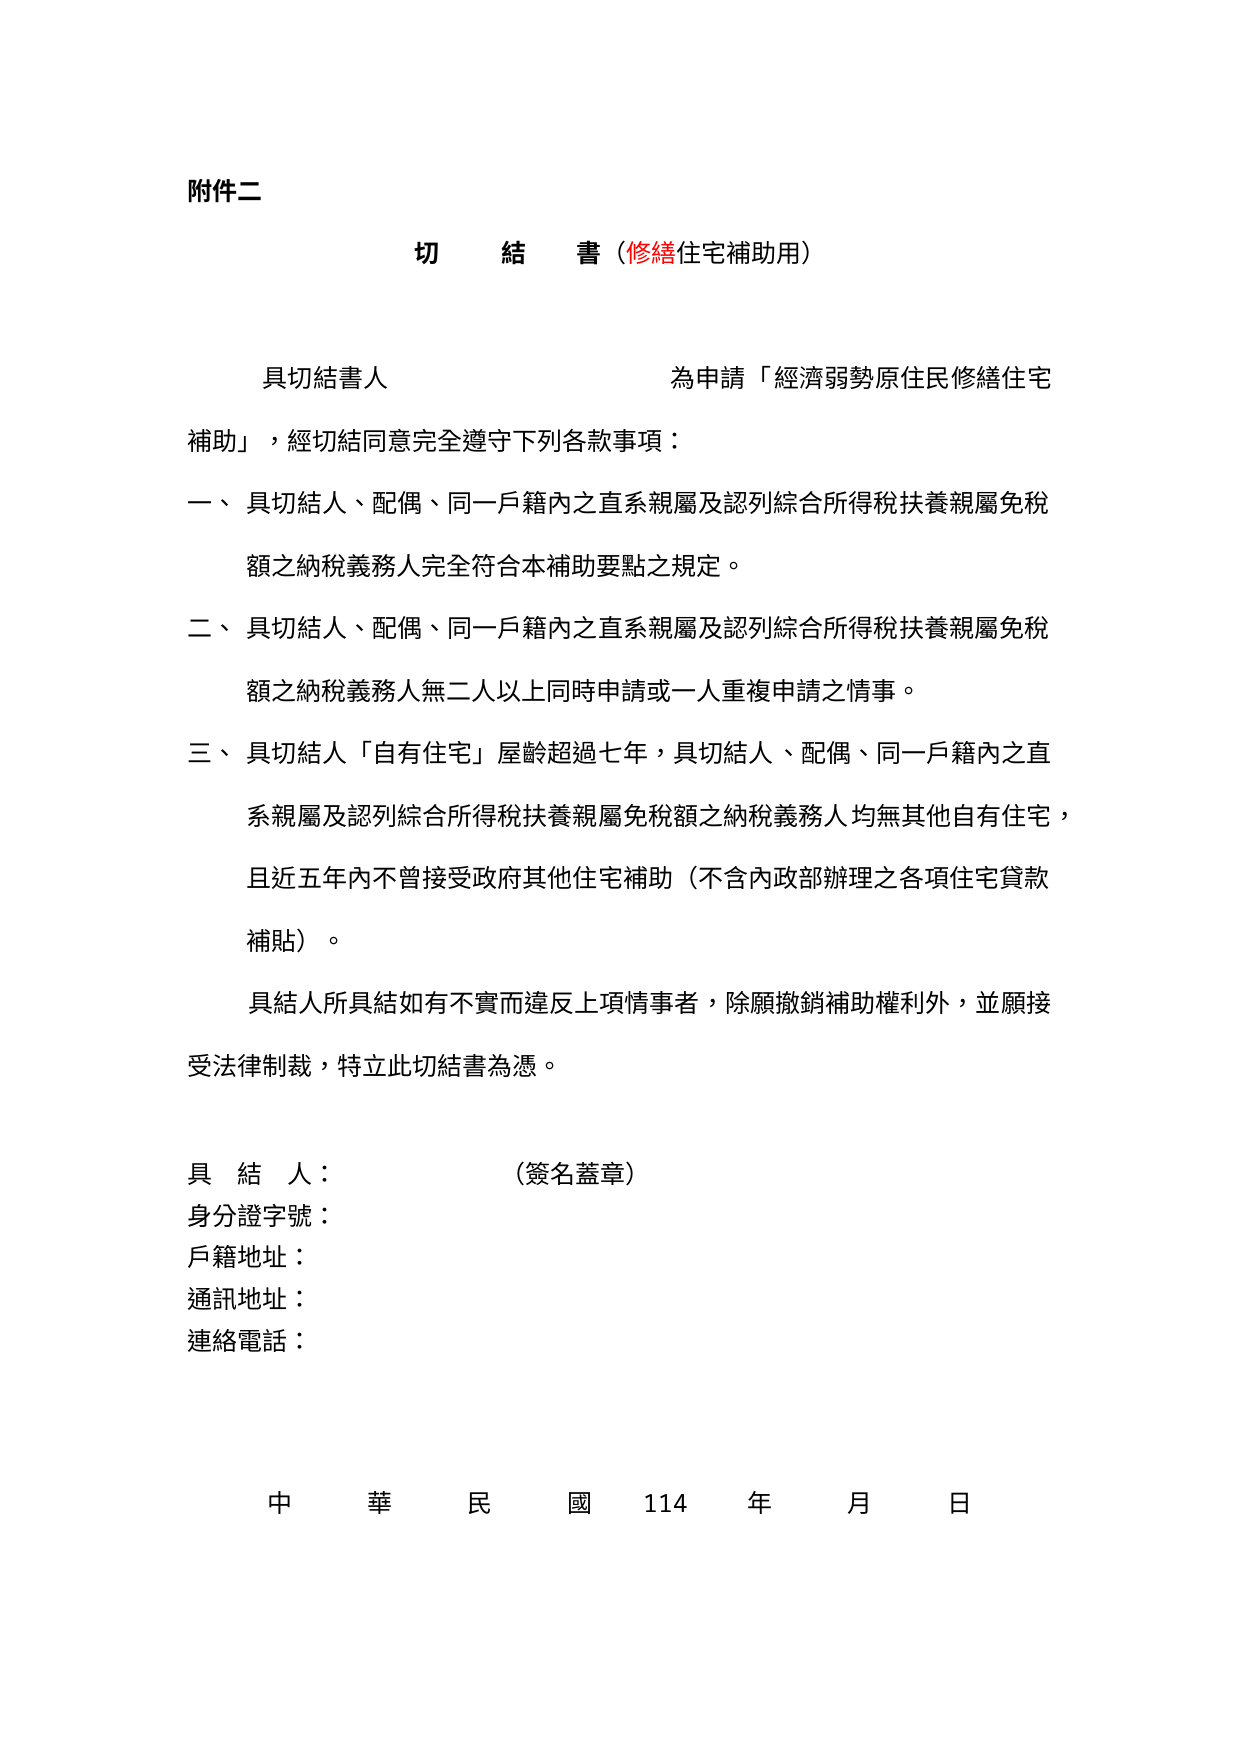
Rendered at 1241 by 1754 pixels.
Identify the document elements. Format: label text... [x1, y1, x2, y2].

list 具切結人、配偶、同一戶籍內之直系親屬及認列綜合所得稅扶養親屬免稅額之納稅義務人無二人以上同時申請或一人重複申請之情事。 [187, 587, 1053, 712]
text 連絡電話： [187, 1317, 1053, 1358]
text 具結人所具結如有不實而違反上項情事者，除願撤銷補助權利外，並願接受法律制裁，特立此切結書為憑。 [187, 962, 1053, 1087]
list 具切結人、配偶、同一戶籍內之直系親屬及認列綜合所得稅扶養親屬免稅額之納稅義務人完全符合本補助要點之規定。 [187, 462, 1053, 587]
list 具切結人「自有住宅」屋齡超過七年，具切結人、配偶、同一戶籍內之直系親屬及認列綜合所得稅扶養親屬免稅額之納稅義務人均無其他自有住宅，且近五年內不曾接受政府其他住宅補助（不含內政部辦理之各項住宅貸款補貼）。 [187, 712, 1053, 962]
text 具 結 人： （簽名蓋章） [187, 1150, 1053, 1192]
text 戶籍地址： [187, 1233, 1053, 1275]
text 身分證字號： [187, 1192, 1053, 1233]
text 附件二 [187, 150, 1053, 212]
text 具切結書人 為申請「經濟弱勢原住民修繕住宅補助」，經切結同意完全遵守下列各款事項： [187, 337, 1053, 462]
text 中 華 民 國 114 年 月 日 [187, 1483, 1053, 1519]
text 通訊地址： [187, 1275, 1053, 1317]
text 切 結 書（修繕住宅補助用） [187, 212, 1053, 275]
